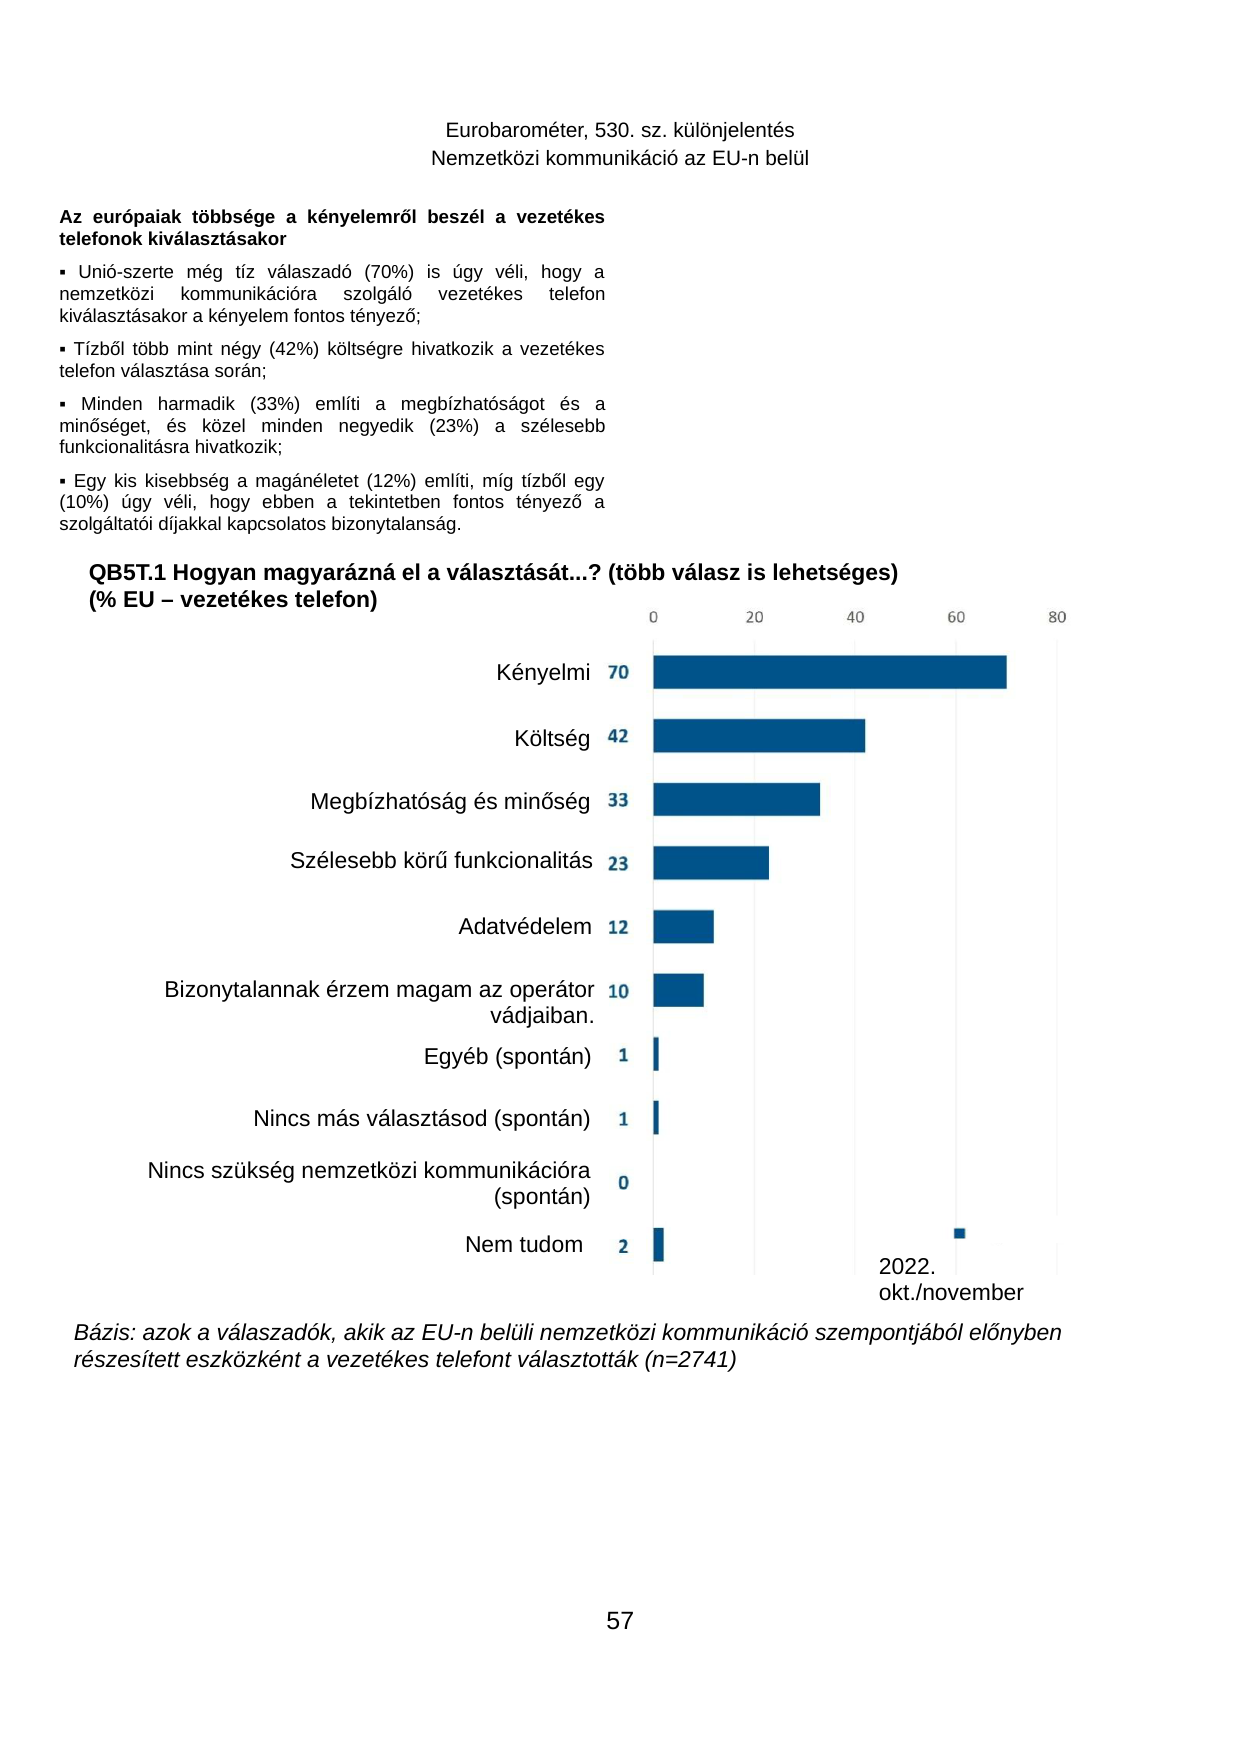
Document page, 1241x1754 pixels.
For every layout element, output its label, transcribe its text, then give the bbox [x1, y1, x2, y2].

text ▪ Egy kis kisebbség a magánéletet (12%) említi, míg tízből egy (10%) úgy véli, hogy ebben a tekintetben fontos tényező a szolgáltatói díjakkal kapcsolatos bizonytalanság. [59, 469, 605, 534]
text ▪ Unió-szerte még tíz válaszadó (70%) is úgy véli, hogy a nemzetközi kommunikációra szolgáló vezetékes telefon kiválasztásakor a kényelem fontos tényező; [59, 261, 605, 326]
text Az európaiak többsége a kényelemről beszél a vezetékes telefonok kiválasztásakor [59, 206, 605, 249]
text ▪ Minden harmadik (33%) említi a megbízhatóságot és a minőséget, és közel minden negyedik (23%) a szélesebb funkcionalitásra hivatkozik; [59, 393, 605, 457]
picture [590, 593, 1073, 1275]
text ▪ Tízből több mint négy (42%) költségre hivatkozik a vezetékes telefon választása során; [59, 338, 605, 381]
